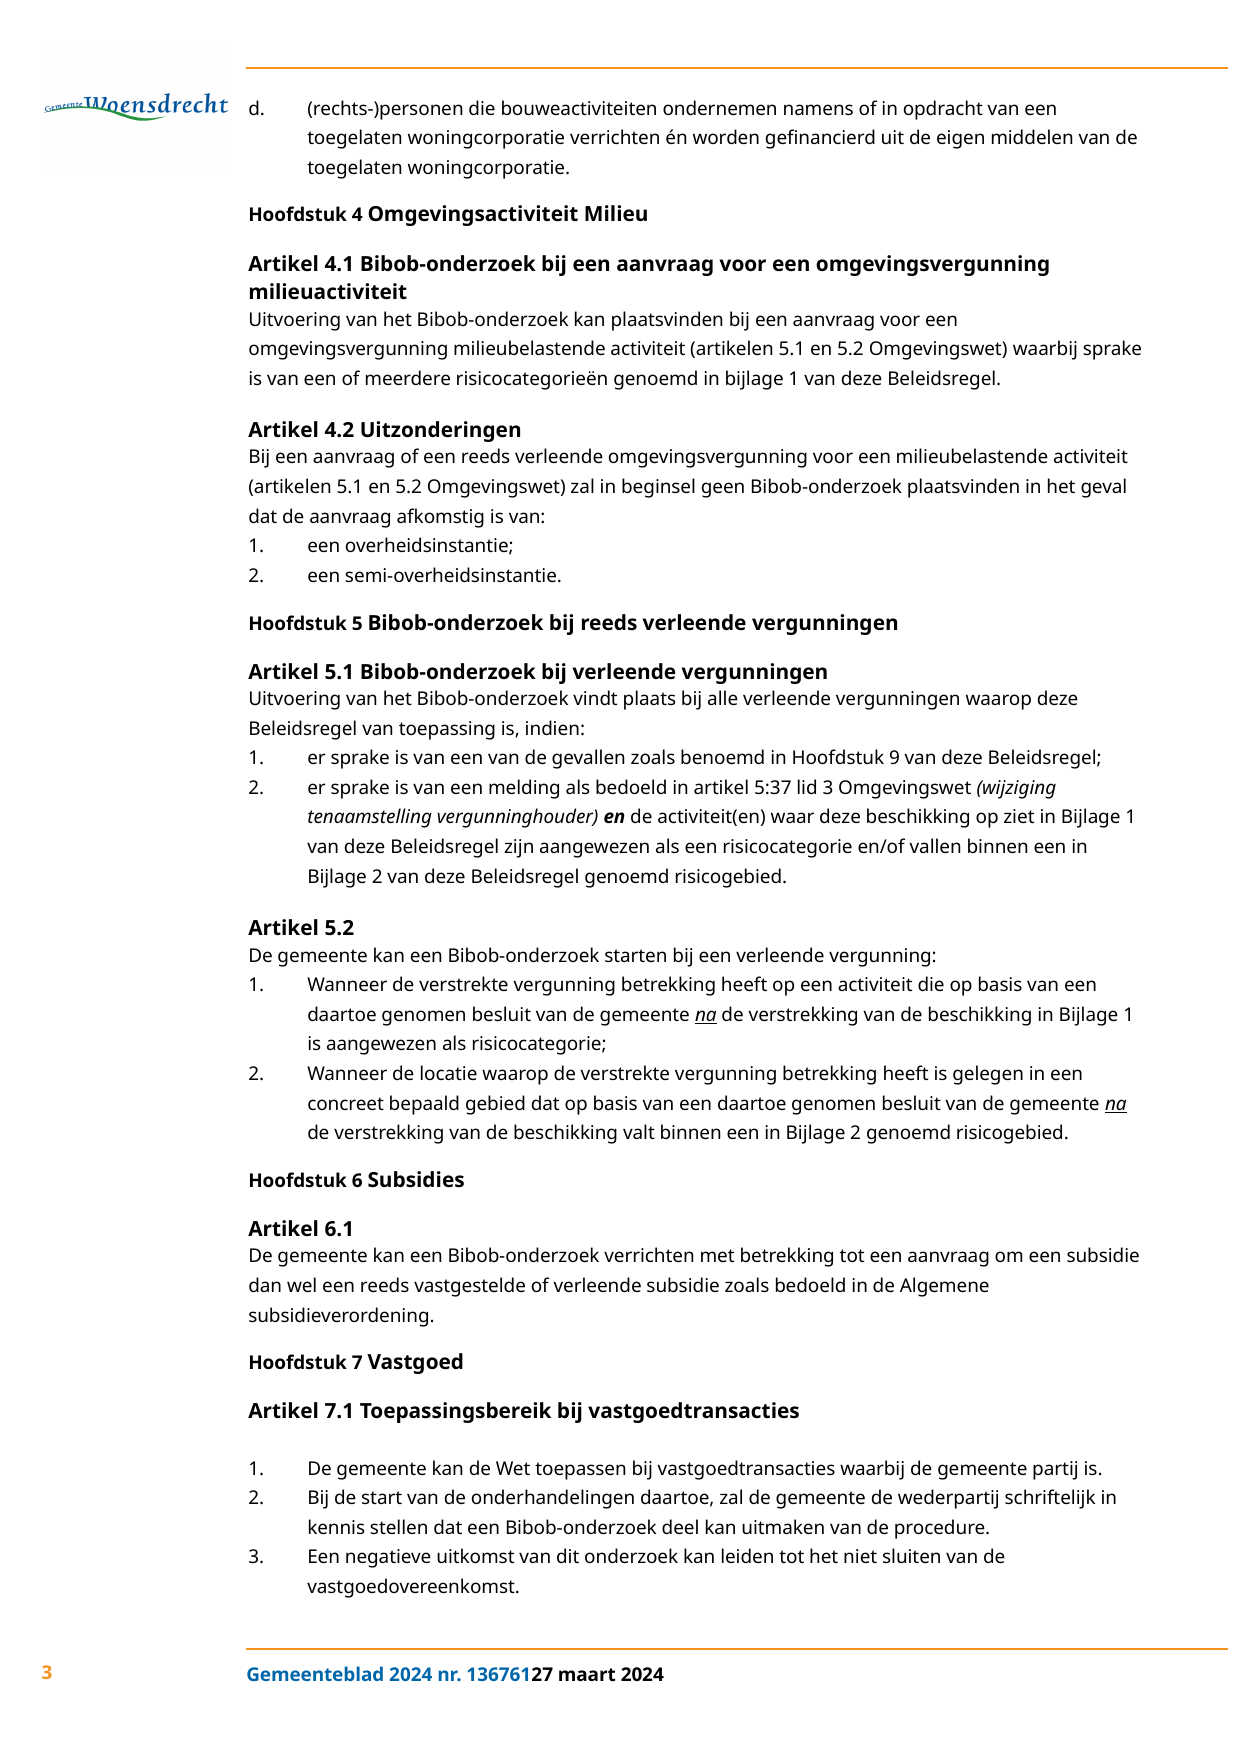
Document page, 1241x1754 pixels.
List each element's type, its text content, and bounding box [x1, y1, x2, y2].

text Artikel 4.1 Bibob-onderzoek bij een aanvraag voor een omgevingsvergunning milieuactiviteit [248, 249, 1152, 306]
text De gemeente kan een Bibob-onderzoek starten bij een verleende vergunning: [248, 942, 1152, 967]
list Wanneer de locatie waarop de verstrekte vergunning betrekking heeft is gelegen in een concreet bepaald gebied dat op basis van een daartoe genomen besluit van de gemeente na de verstrekking van de beschikking valt binnen een in Bijlage 2 genoemd risicogebied. [248, 1060, 1152, 1145]
text Artikel 6.1 [248, 1214, 1152, 1243]
list (rechts-)personen die bouweactiviteiten ondernemen namens of in opdracht van een toegelaten woningcorporatie verrichten én worden gefinancierd uit de eigen middelen van de toegelaten woningcorporatie. [248, 95, 1152, 180]
text Hoofdstuk 5 Bibob-onderzoek bij reeds verleende vergunningen [248, 608, 1152, 636]
text Hoofdstuk 7 Vastgoed [248, 1347, 1152, 1376]
list er sprake is van een van de gevallen zoals benoemd in Hoofdstuk 9 van deze Beleidsregel; [248, 744, 1152, 770]
picture [41, 47, 231, 172]
text Uitvoering van het Bibob-onderzoek vindt plaats bij alle verleende vergunningen waarop deze Beleidsregel van toepassing is, indien: [248, 685, 1152, 741]
list een semi-overheidsinstantie. [248, 562, 1152, 588]
list Wanneer de verstrekte vergunning betrekking heeft op een activiteit die op basis van een daartoe genomen besluit van de gemeente na de verstrekking van de beschikking in Bijlage 1 is aangewezen als risicocategorie; [248, 971, 1152, 1056]
text Artikel 5.1 Bibob-onderzoek bij verleende vergunningen [248, 657, 1152, 685]
list Een negatieve uitkomst van dit onderzoek kan leiden tot het niet sluiten van de vastgoedovereenkomst. [248, 1543, 1152, 1599]
list Bij de start van de onderhandelingen daartoe, zal de gemeente de wederpartij schriftelijk in kennis stellen dat een Bibob-onderzoek deel kan uitmaken van de procedure. [248, 1484, 1152, 1539]
text Hoofdstuk 4 Omgevingsactiviteit Milieu [248, 199, 1152, 228]
list De gemeente kan de Wet toepassen bij vastgoedtransacties waarbij de gemeente partij is. [248, 1455, 1152, 1480]
text Artikel 7.1 Toepassingsbereik bij vastgoedtransacties [248, 1397, 1152, 1425]
text Artikel 4.2 Uitzonderingen [248, 415, 1152, 444]
text Artikel 5.2 [248, 913, 1152, 942]
text Bij een aanvraag of een reeds verleende omgevingsvergunning voor een milieubelastende activiteit (artikelen 5.1 en 5.2 Omgevingswet) zal in beginsel geen Bibob-onderzoek plaatsvinden in het geval dat de aanvraag afkomstig is van: [248, 444, 1152, 529]
text Hoofdstuk 6 Subsidies [248, 1165, 1152, 1193]
list er sprake is van een melding als bedoeld in artikel 5:37 lid 3 Omgevingswet (wijziging tenaamstelling vergunninghouder) en de activiteit(en) waar deze beschikking op ziet in Bijlage 1 van deze Beleidsregel zijn aangewezen als een risicocategorie en/of vallen binnen een in Bijlage 2 van deze Beleidsregel genoemd risicogebied. [248, 774, 1152, 889]
list een overheidsinstantie; [248, 532, 1152, 558]
text Uitvoering van het Bibob-onderzoek kan plaatsvinden bij een aanvraag voor een omgevingsvergunning milieubelastende activiteit (artikelen 5.1 en 5.2 Omgevingswet) waarbij sprake is van een of meerdere risicocategorieën genoemd in bijlage 1 van deze Beleidsregel. [248, 306, 1152, 391]
text De gemeente kan een Bibob-onderzoek verrichten met betrekking tot een aanvraag om een subsidie dan wel een reeds vastgestelde of verleende subsidie zoals bedoeld in de Algemene subsidieverordening. [248, 1243, 1152, 1327]
